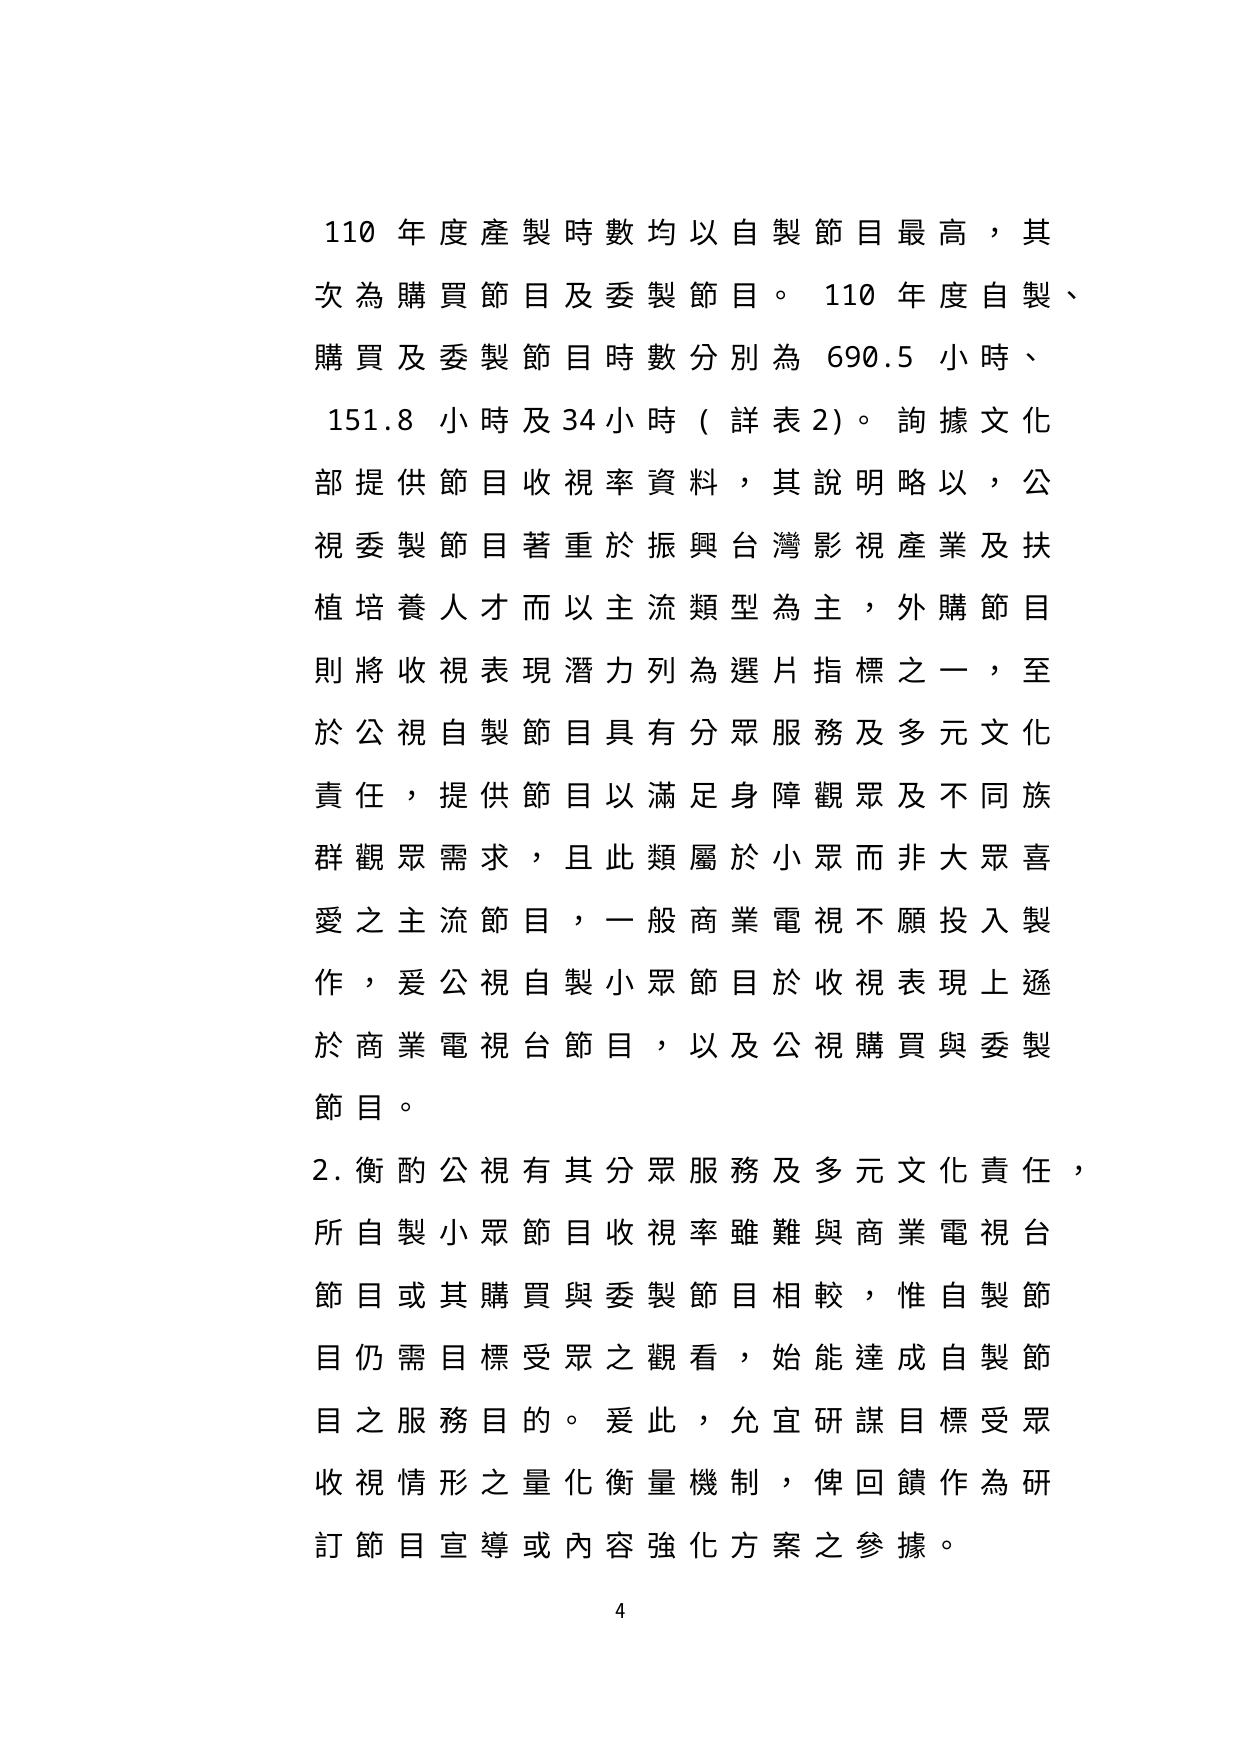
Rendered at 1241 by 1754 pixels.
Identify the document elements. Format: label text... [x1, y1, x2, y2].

text 2.衡酌公視有其分眾服務及多元文化責任，所自製小眾節目收視率雖難與商業電視台節目或其購買與委製節目相較，惟自製節目仍需目標受眾之觀看，始能達成自製節目之服務目的。爰此，允宜研謀目標受眾收視情形之量化衡量機制，俾回饋作為研訂節目宣導或內容強化方案之參據。 [271, 1127, 1058, 1564]
text 1.該計畫110年度之執行已達成台語及多樣化電視節目製作、入圍電視金鐘獎及電話滿意度等預計績效目標(詳表1)。另公共電視內容產製與應用計畫係自106年即辦理，110年至113年計畫為接續前期(106年-109年)之計畫。其106年度至110年度產製時數均以自製節目最高，其次為購買節目及委製節目。110年度自製、購買及委製節目時數分別為690.5小時、151.8小時及34小時(詳表2)。詢據文化部提供節目收視率資料，其說明略以，公視委製節目著重於振興台灣影視產業及扶植培養人才而以主流類型為主，外購節目則將收視表現潛力列為選片指標之一，至於公視自製節目具有分眾服務及多元文化責任，提供節目以滿足身障觀眾及不同族群觀眾需求，且此類屬於小眾而非大眾喜愛之主流節目，一般商業電視不願投入製作，爰公視自製小眾節目於收視表現上遜於商業電視台節目，以及公視購買與委製節目。 [271, 189, 1058, 1127]
